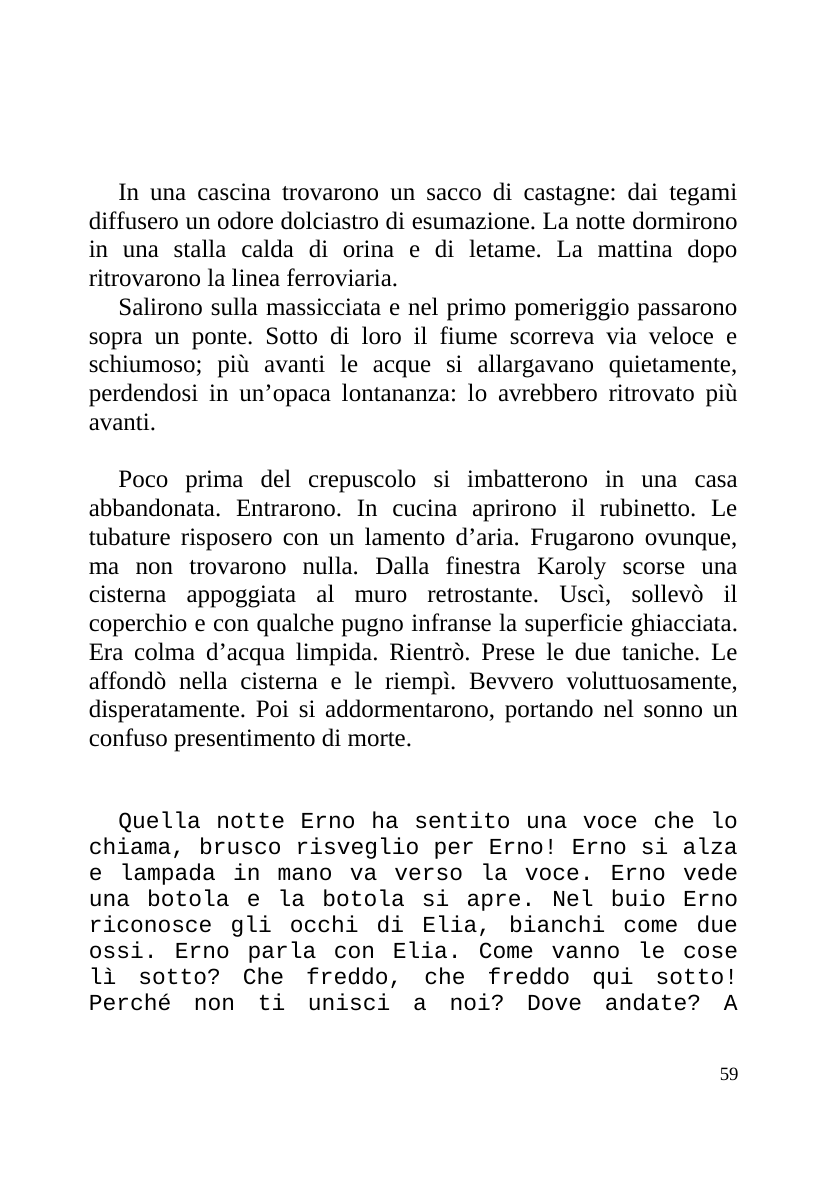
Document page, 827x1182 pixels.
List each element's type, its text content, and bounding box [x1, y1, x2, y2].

text Quella notte Erno ha sentito una voce che lo chiama, brusco risveglio per Erno! Erno si alza e lampada in mano va verso la voce. Erno vede una botola e la botola si apre. Nel buio Erno riconosce gli occhi di Elia, bianchi come due ossi. Erno parla con Elia. Come vanno le cose lì sotto? Che freddo, che freddo qui sotto! Perché non ti unisci a noi? Dove andate? A [88, 809, 738, 1017]
text In una cascina trovarono un sacco di castagne: dai tegami diffusero un odore dolciastro di esumazione. La notte dormirono in una stalla calda di orina e di letame. La mattina dopo ritrovarono la linea ferroviaria. [88, 177, 738, 292]
text Salirono sulla massicciata e nel primo pomeriggio passarono sopra un ponte. Sotto di loro il fiume scorreva via veloce e schiumoso; più avanti le acque si allargavano quietamente, perdendosi in un’opaca lontananza: lo avrebbero ritrovato più avanti. [88, 292, 738, 436]
text Poco prima del crepuscolo si imbatterono in una casa abbandonata. Entrarono. In cucina aprirono il rubinetto. Le tubature risposero con un lamento d’aria. Frugarono ovunque, ma non trovarono nulla. Dalla finestra Karoly scorse una cisterna appoggiata al muro retrostante. Uscì, sollevò il coperchio e con qualche pugno infranse la superficie ghiacciata. Era colma d’acqua limpida. Rientrò. Prese le due taniche. Le affondò nella cisterna e le riempì. Bevvero voluttuosamente, disperatamente. Poi si addormentarono, portando nel sonno un confuso presentimento di morte. [88, 464, 738, 752]
